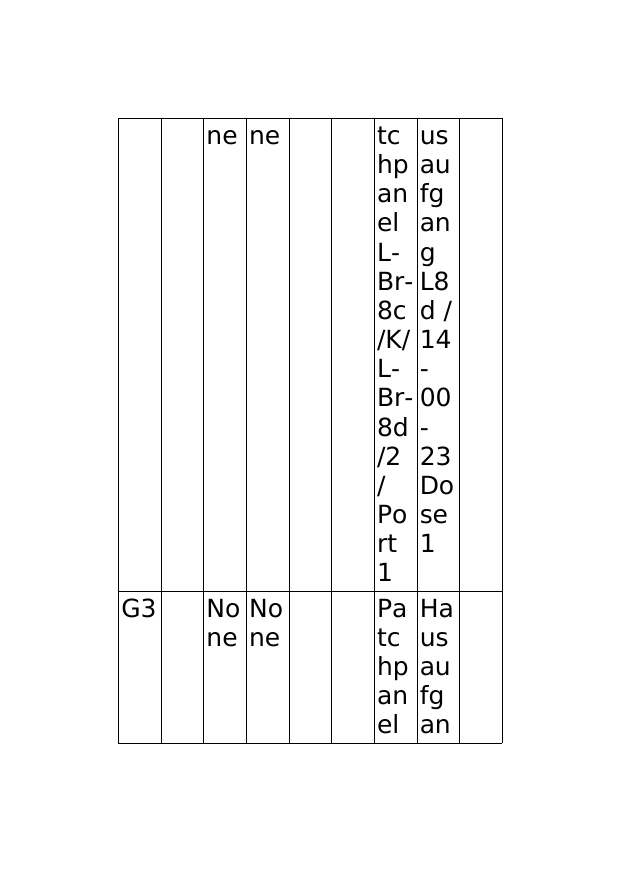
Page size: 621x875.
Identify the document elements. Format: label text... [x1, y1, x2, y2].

table_cell [162, 592, 203, 742]
table_cell [290, 119, 331, 591]
table_cell G3 [119, 592, 161, 742]
table_cell [460, 592, 502, 742]
table_cell None [204, 592, 246, 742]
table_cell [162, 119, 203, 591]
table_cell [332, 119, 374, 591]
table_cell [332, 592, 374, 742]
table_cell Patchpanel [375, 592, 417, 742]
table_cell [290, 592, 331, 742]
table_cell ne [204, 119, 246, 591]
table_cell [460, 119, 502, 591]
table_cell Hausaufgan [418, 592, 459, 742]
table_cell ne [247, 119, 289, 591]
table_cell tchpanel L-Br-8c/K/L-Br-8d/2 / Port 1 [375, 119, 417, 591]
table_cell None [247, 592, 289, 742]
table_cell [119, 119, 161, 591]
table_cell usaufgang L8d / 14-00-23 Dose 1 [418, 119, 459, 591]
